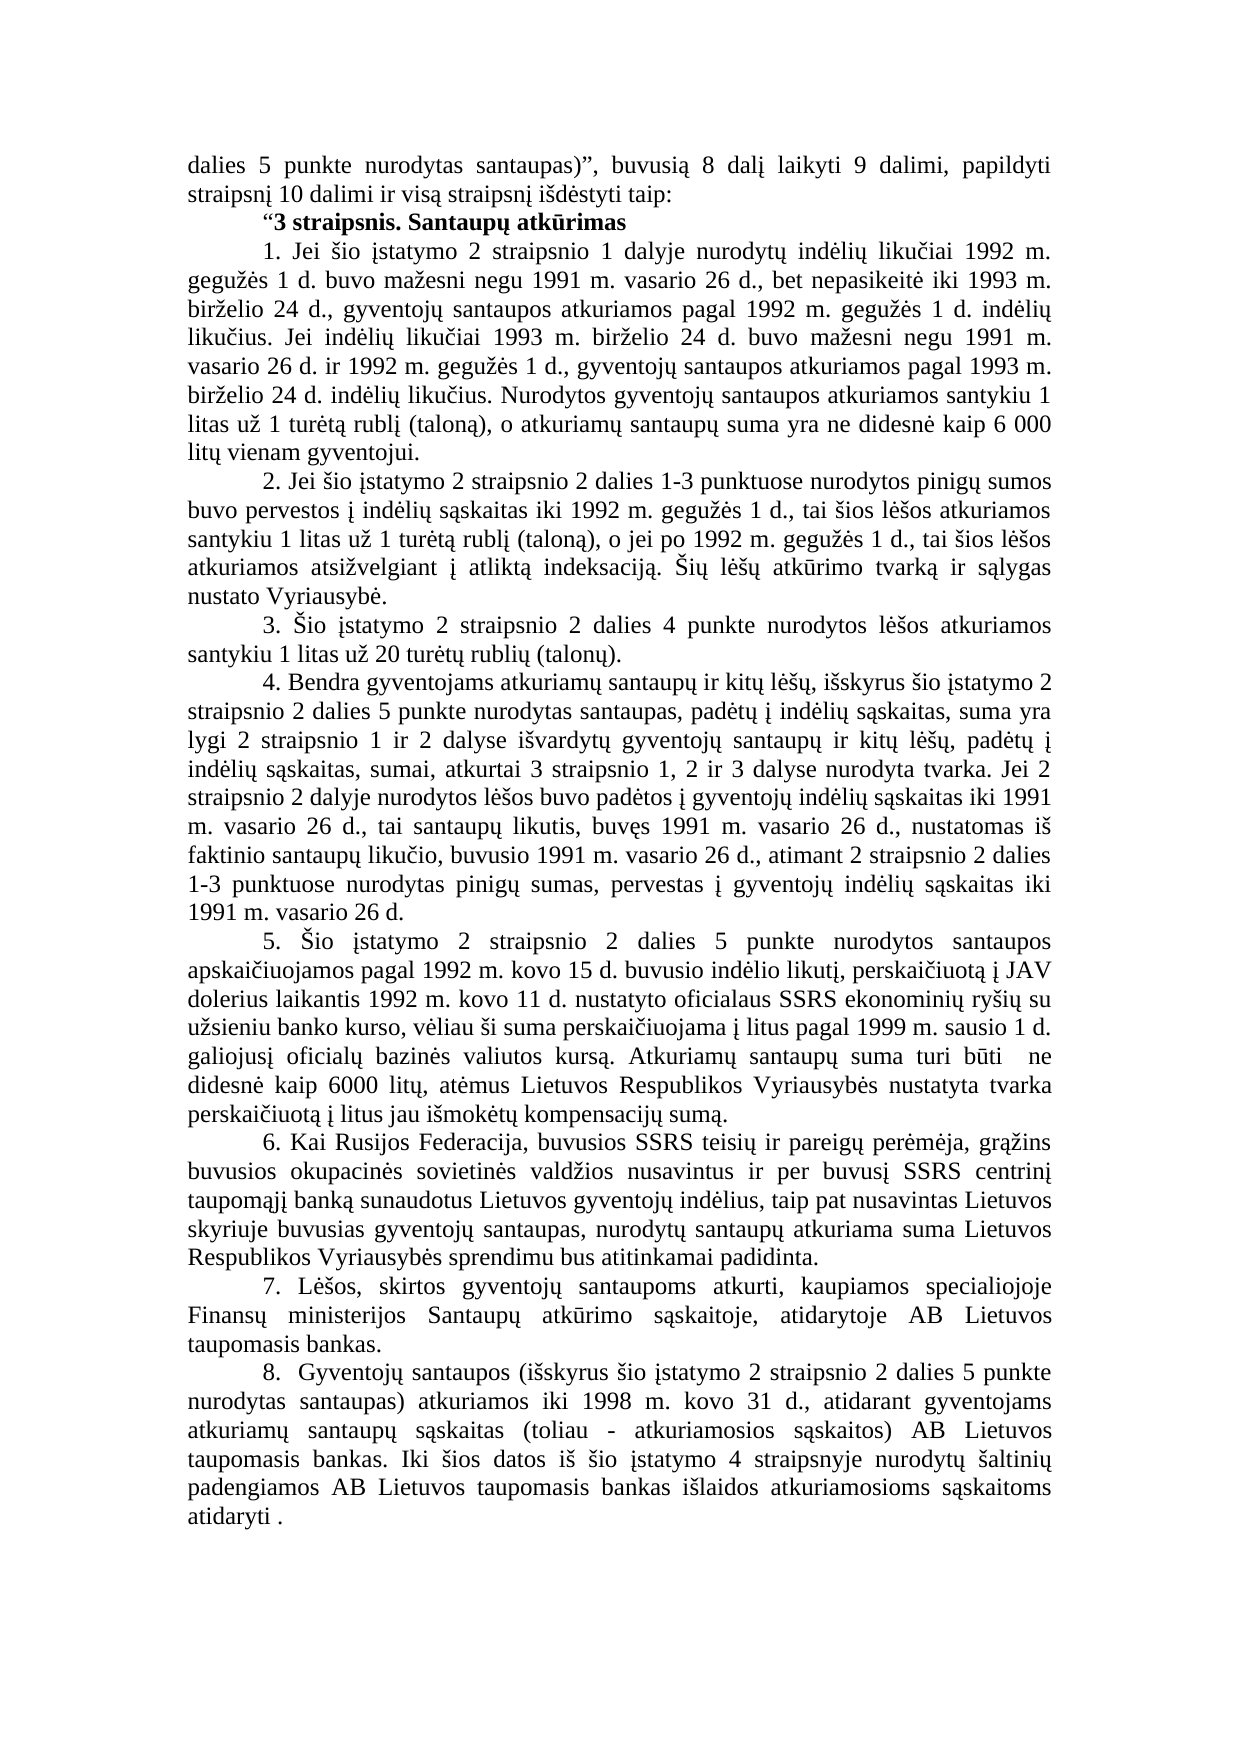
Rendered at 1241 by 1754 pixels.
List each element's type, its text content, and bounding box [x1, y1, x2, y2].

text 7. Lėšos, skirtos gyventojų santaupoms atkurti, kaupiamos specialiojoje Finansų ministerijos Santaupų atkūrimo sąskaitoje, atidarytoje AB Lietuvos taupomasis bankas. [187, 1271, 1053, 1357]
text dalies 5 punkte nurodytas santaupas)”, buvusią 8 dalį laikyti 9 dalimi, papildyti straipsnį 10 dalimi ir visą straipsnį išdėstyti taip: [187, 150, 1053, 207]
text 2. Jei šio įstatymo 2 straipsnio 2 dalies 1-3 punktuose nurodytos pinigų sumos buvo pervestos į indėlių sąskaitas iki 1992 m. gegužės 1 d., tai šios lėšos atkuriamos santykiu 1 litas už 1 turėtą rublį (taloną), o jei po 1992 m. gegužės 1 d., tai šios lėšos atkuriamos atsižvelgiant į atliktą indeksaciją. Šių lėšų atkūrimo tvarką ir sąlygas nustato Vyriausybė. [187, 466, 1053, 610]
text 6. Kai Rusijos Federacija, buvusios SSRS teisių ir pareigų perėmėja, grąžins buvusios okupacinės sovietinės valdžios nusavintus ir per buvusį SSRS centrinį taupomąjį banką sunaudotus Lietuvos gyventojų indėlius, taip pat nusavintas Lietuvos skyriuje buvusias gyventojų santaupas, nurodytų santaupų atkuriama suma Lietuvos Respublikos Vyriausybės sprendimu bus atitinkamai padidinta. [187, 1127, 1053, 1271]
text 1. Jei šio įstatymo 2 straipsnio 1 dalyje nurodytų indėlių likučiai 1992 m. gegužės 1 d. buvo mažesni negu 1991 m. vasario 26 d., bet nepasikeitė iki 1993 m. birželio 24 d., gyventojų santaupos atkuriamos pagal 1992 m. gegužės 1 d. indėlių likučius. Jei indėlių likučiai 1993 m. birželio 24 d. buvo mažesni negu 1991 m. vasario 26 d. ir 1992 m. gegužės 1 d., gyventojų santaupos atkuriamos pagal 1993 m. birželio 24 d. indėlių likučius. Nurodytos gyventojų santaupos atkuriamos santykiu 1 litas už 1 turėtą rublį (taloną), o atkuriamų santaupų suma yra ne didesnė kaip 6 000 litų vienam gyventojui. [187, 236, 1053, 466]
text 5. Šio įstatymo 2 straipsnio 2 dalies 5 punkte nurodytos santaupos apskaičiuojamos pagal 1992 m. kovo 15 d. buvusio indėlio likutį, perskaičiuotą į JAV dolerius laikantis 1992 m. kovo 11 d. nustatyto oficialaus SSRS ekonominių ryšių su užsieniu banko kurso, vėliau ši suma perskaičiuojama į litus pagal 1999 m. sausio 1 d. galiojusį oficialų bazinės valiutos kursą. Atkuriamų santaupų suma turi būti ne didesnė kaip 6000 litų, atėmus Lietuvos Respublikos Vyriausybės nustatyta tvarka perskaičiuotą į litus jau išmokėtų kompensacijų sumą. [187, 926, 1053, 1127]
text 4. Bendra gyventojams atkuriamų santaupų ir kitų lėšų, išskyrus šio įstatymo 2 straipsnio 2 dalies 5 punkte nurodytas santaupas, padėtų į indėlių sąskaitas, suma yra lygi 2 straipsnio 1 ir 2 dalyse išvardytų gyventojų santaupų ir kitų lėšų, padėtų į indėlių sąskaitas, sumai, atkurtai 3 straipsnio 1, 2 ir 3 dalyse nurodyta tvarka. Jei 2 straipsnio 2 dalyje nurodytos lėšos buvo padėtos į gyventojų indėlių sąskaitas iki 1991 m. vasario 26 d., tai santaupų likutis, buvęs 1991 m. vasario 26 d., nustatomas iš faktinio santaupų likučio, buvusio 1991 m. vasario 26 d., atimant 2 straipsnio 2 dalies 1-3 punktuose nurodytas pinigų sumas, pervestas į gyventojų indėlių sąskaitas iki 1991 m. vasario 26 d. [187, 667, 1053, 926]
text 8. Gyventojų santaupos (išskyrus šio įstatymo 2 straipsnio 2 dalies 5 punkte nurodytas santaupas) atkuriamos iki 1998 m. kovo 31 d., atidarant gyventojams atkuriamų santaupų sąskaitas (toliau - atkuriamosios sąskaitos) AB Lietuvos taupomasis bankas. Iki šios datos iš šio įstatymo 4 straipsnyje nurodytų šaltinių padengiamos AB Lietuvos taupomasis bankas išlaidos atkuriamosioms sąskaitoms atidaryti . [187, 1357, 1053, 1530]
text “3 straipsnis. Santaupų atkūrimas [187, 207, 1053, 236]
text 3. Šio įstatymo 2 straipsnio 2 dalies 4 punkte nurodytos lėšos atkuriamos santykiu 1 litas už 20 turėtų rublių (talonų). [187, 610, 1053, 667]
